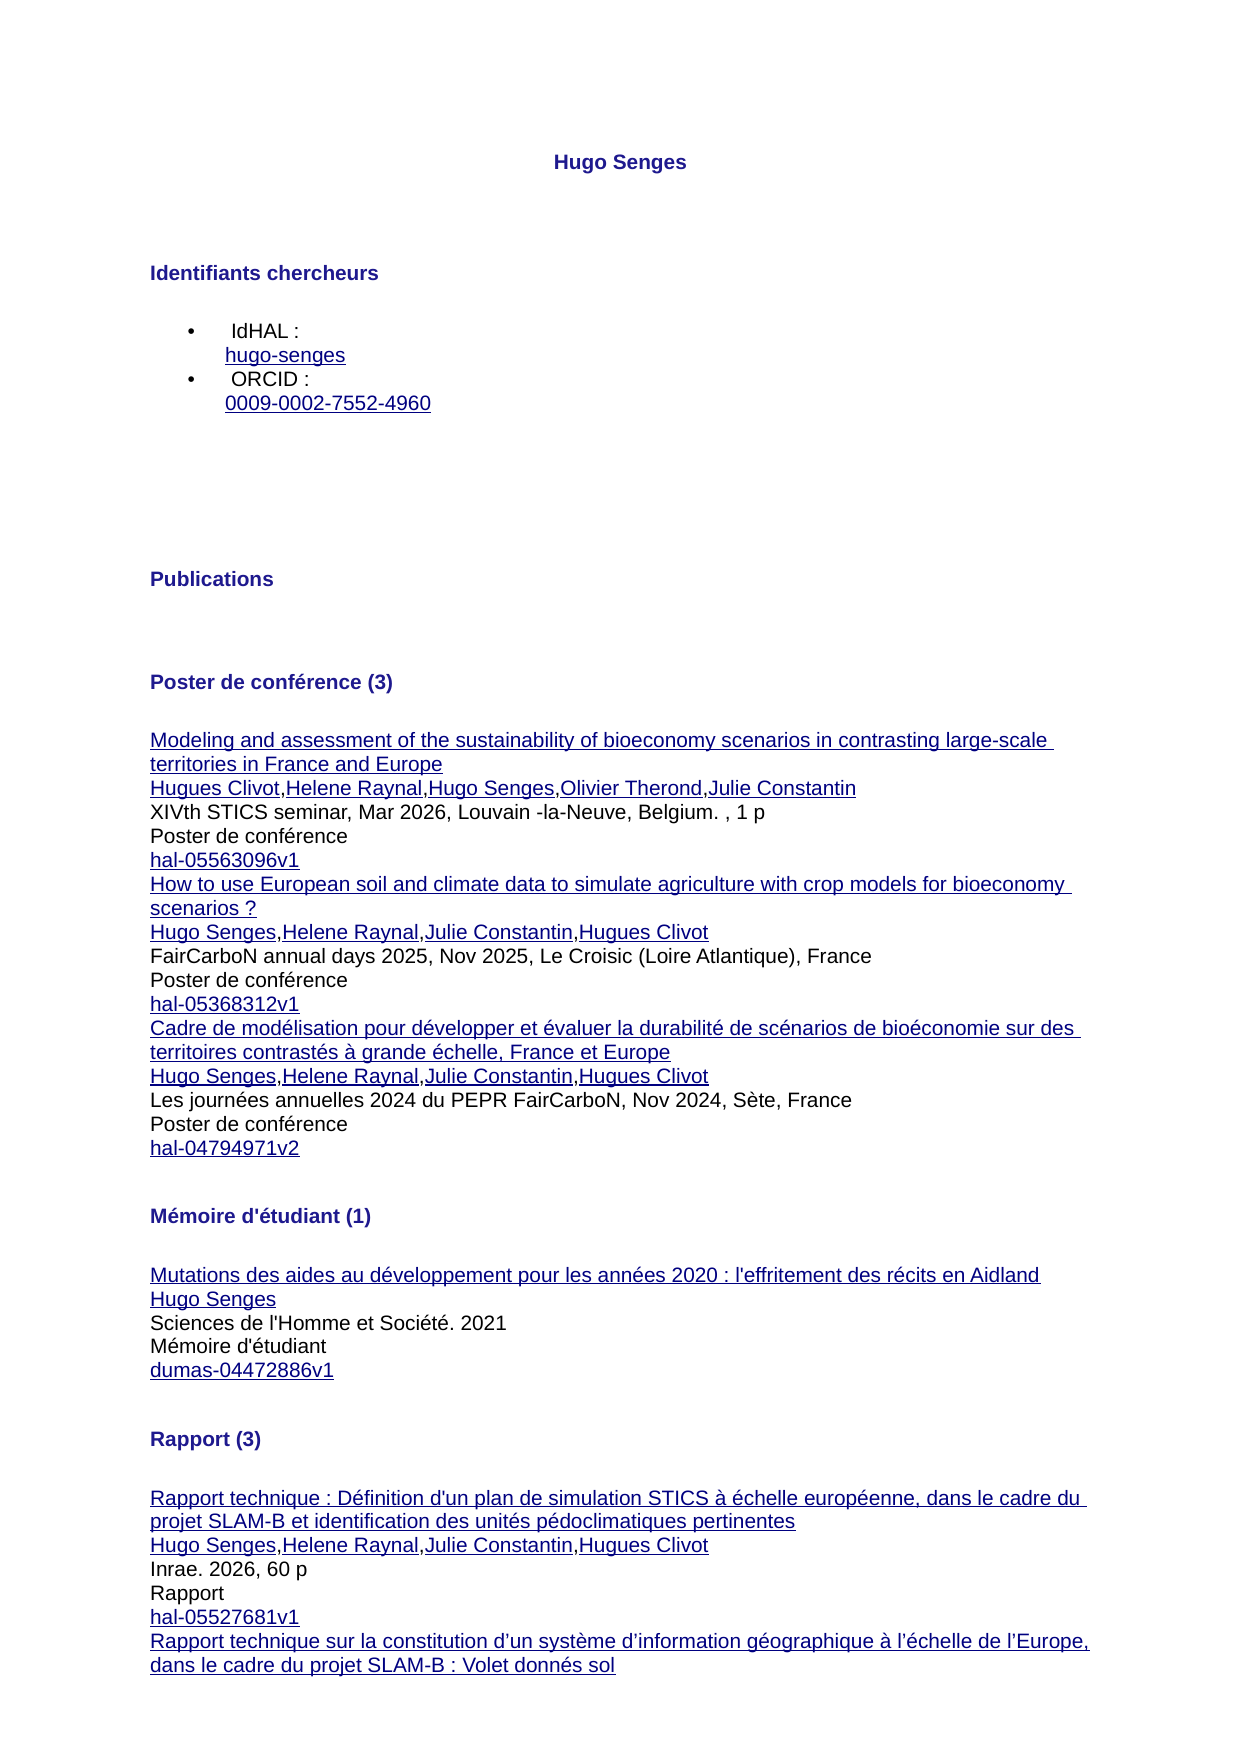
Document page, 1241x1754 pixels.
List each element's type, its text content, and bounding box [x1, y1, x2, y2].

table_cell Cadre de modélisation pour développer et évaluer la durabilité de scénarios de bioéconomie sur des territoires contrastés à grande échelle, France et Europe Hugo Senges,Helene Raynal,Julie Constantin,Hugues Clivot Les journées annuelles 2024 du PEPR FairCarboN, Nov 2024, Sète, France Poster de conférence hal-04794971v2 [150, 1016, 1090, 1159]
list 0009-0002-7552-4960 [187, 391, 1090, 414]
table_cell Rapport technique sur la constitution d’un système d’information géographique à l’échelle de l’Europe, [150, 1629, 1090, 1650]
subtitle Publications [150, 567, 1090, 591]
subtitle Mémoire d'étudiant (1) [150, 1204, 1090, 1228]
list ORCID : [187, 367, 1090, 391]
list hugo-senges [187, 343, 1090, 367]
table_cell How to use European soil and climate data to simulate agriculture with crop models for bioeconomy scenarios ? Hugo Senges,Helene Raynal,Julie Constantin,Hugues Clivot FairCarboN annual days 2025, Nov 2025, Le Croisic (Loire Atlantique), France Poster de conférence hal-05368312v1 [150, 872, 1090, 1016]
subtitle Rapport (3) [150, 1427, 1090, 1451]
table_header Rapport technique : Définition d'un plan de simulation STICS à échelle européenne, dans le cadre du projet SLAM-B et identification des unités pédoclimatiques pertinentes Hugo Senges,Helene Raynal,Julie Constantin,Hugues Clivot Inrae. 2026, 60 p Rapport hal-05527681v1 [150, 1485, 1090, 1629]
table_cell dans le cadre du projet SLAM-B : Volet donnés sol [150, 1651, 1090, 1677]
table_header Mutations des aides au développement pour les années 2020 : l'effritement des récits en Aidland Hugo Senges Sciences de l'Homme et Société. 2021 Mémoire d'étudiant dumas-04472886v1 [150, 1263, 1090, 1382]
subtitle Poster de conférence (3) [150, 670, 1090, 694]
list IdHAL : [187, 319, 1090, 343]
subtitle Identifiants chercheurs [150, 260, 1090, 284]
table_header Modeling and assessment of the sustainability of bioeconomy scenarios in contrasting large-scale territories in France and Europe Hugues Clivot,Helene Raynal,Hugo Senges,Olivier Therond,Julie Constantin XIVth STICS seminar, Mar 2026, Louvain -la-Neuve, Belgium. , 1 p Poster de conférence hal-05563096v1 [150, 728, 1090, 872]
subtitle Hugo Senges [150, 150, 1090, 174]
